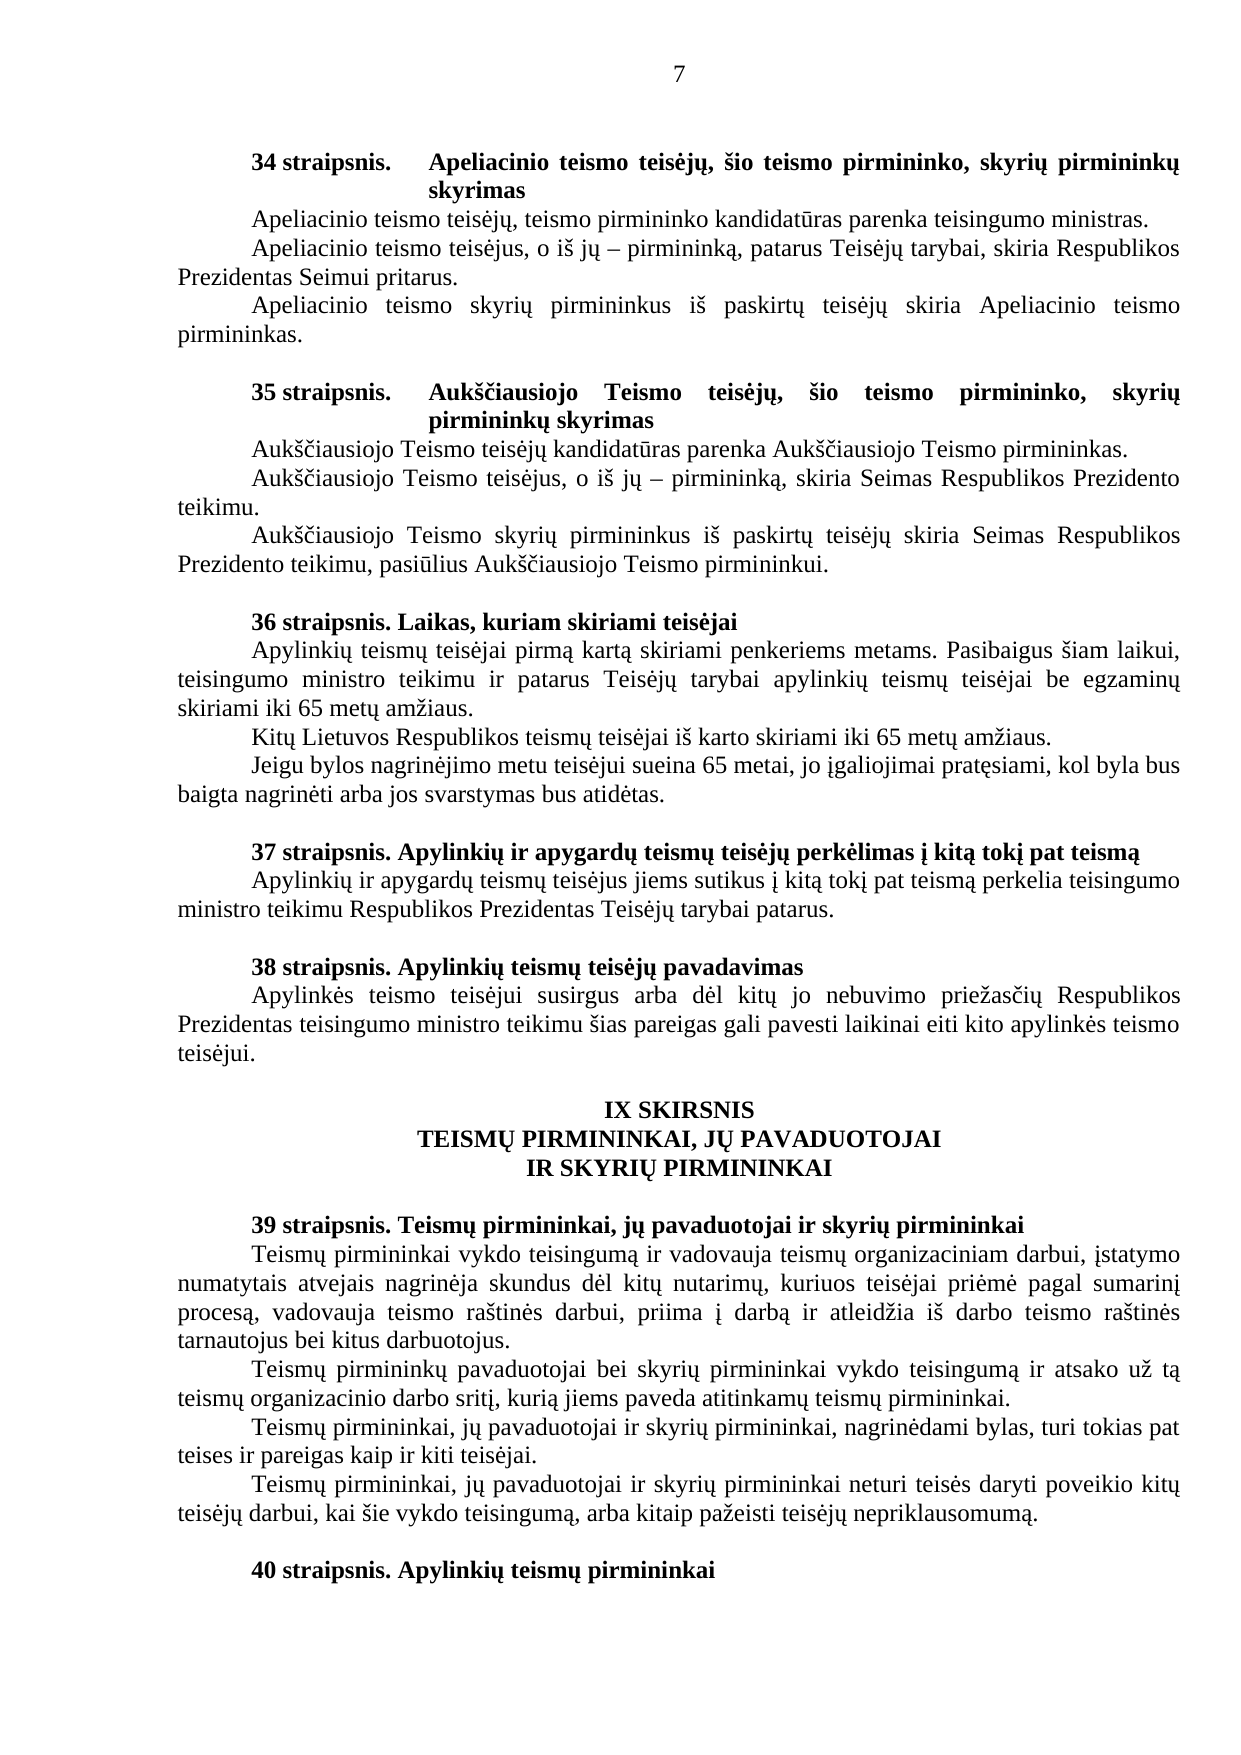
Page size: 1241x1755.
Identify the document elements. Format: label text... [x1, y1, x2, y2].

text 34 straipsnis. Apeliacinio teismo teisėjų, šio teismo pirmininko, skyrių pirmininkų skyrimas [251, 147, 1181, 204]
text Jeigu bylos nagrinėjimo metu teisėjui sueina 65 metai, jo įgaliojimai pratęsiami, kol byla bus baigta nagrinėti arba jos svarstymas bus atidėtas. [177, 751, 1181, 808]
text Apylinkių ir apygardų teismų teisėjus jiems sutikus į kitą tokį pat teismą perkelia teisingumo ministro teikimu Respublikos Prezidentas Teisėjų tarybai patarus. [177, 866, 1181, 923]
text Teismų pirmininkai vykdo teisingumą ir vadovauja teismų organizaciniam darbui, įstatymo numatytais atvejais nagrinėja skundus dėl kitų nutarimų, kuriuos teisėjai priėmė pagal sumarinį procesą, vadovauja teismo raštinės darbui, priima į darbą ir atleidžia iš darbo teismo raštinės tarnautojus bei kitus darbuotojus. [177, 1239, 1181, 1354]
text 35 straipsnis. Aukščiausiojo Teismo teisėjų, šio teismo pirmininko, skyrių pirmininkų skyrimas [251, 377, 1181, 434]
text Aukščiausiojo Teismo teisėjus, o iš jų – pirmininką, skiria Seimas Respublikos Prezidento teikimu. [177, 463, 1181, 521]
text Aukščiausiojo Teismo skyrių pirmininkus iš paskirtų teisėjų skiria Seimas Respublikos Prezidento teikimu, pasiūlius Aukščiausiojo Teismo pirmininkui. [177, 521, 1181, 578]
text 39 straipsnis. Teismų pirmininkai, jų pavaduotojai ir skyrių pirmininkai [177, 1211, 1181, 1239]
text 40 straipsnis. Apylinkių teismų pirmininkai [177, 1556, 1181, 1584]
text IX skirsnis [177, 1096, 1181, 1124]
text 36 straipsnis. Laikas, kuriam skiriami teisėjai [177, 607, 1181, 636]
text Kitų Lietuvos Respublikos teismų teisėjai iš karto skiriami iki 65 metų amžiaus. [177, 722, 1181, 751]
text Apylinkių teismų teisėjai pirmą kartą skiriami penkeriems metams. Pasibaigus šiam laikui, teisingumo ministro teikimu ir patarus Teisėjų tarybai apylinkių teismų teisėjai be egzaminų skiriami iki 65 metų amžiaus. [177, 636, 1181, 722]
text IR SKYRIŲ PIRMININKAI [177, 1153, 1181, 1182]
text Apeliacinio teismo teisėjų, teismo pirmininko kandidatūras parenka teisingumo ministras. [177, 204, 1181, 233]
text 37 straipsnis. Apylinkių ir apygardų teismų teisėjų perkėlimas į kitą tokį pat teismą [177, 837, 1181, 866]
text Teismų pirmininkų pavaduotojai bei skyrių pirmininkai vykdo teisingumą ir atsako už tą teismų organizacinio darbo sritį, kurią jiems paveda atitinkamų teismų pirmininkai. [177, 1354, 1181, 1412]
text Aukščiausiojo Teismo teisėjų kandidatūras parenka Aukščiausiojo Teismo pirmininkas. [177, 434, 1181, 463]
text Apylinkės teismo teisėjui susirgus arba dėl kitų jo nebuvimo priežasčių Respublikos Prezidentas teisingumo ministro teikimu šias pareigas gali pavesti laikinai eiti kito apylinkės teismo teisėjui. [177, 981, 1181, 1067]
text Teismų pirmininkai, jų pavaduotojai ir skyrių pirmininkai neturi teisės daryti poveikio kitų teisėjų darbui, kai šie vykdo teisingumą, arba kitaip pažeisti teisėjų nepriklausomumą. [177, 1469, 1181, 1527]
text TEISMŲ PIRMININKAI, JŲ PAVADUOTOJAI [177, 1124, 1181, 1153]
text 38 straipsnis. Apylinkių teismų teisėjų pavadavimas [177, 952, 1181, 981]
text Apeliacinio teismo teisėjus, o iš jų – pirmininką, patarus Teisėjų tarybai, skiria Respublikos Prezidentas Seimui pritarus. [177, 233, 1181, 291]
text Teismų pirmininkai, jų pavaduotojai ir skyrių pirmininkai, nagrinėdami bylas, turi tokias pat teises ir pareigas kaip ir kiti teisėjai. [177, 1412, 1181, 1469]
text Apeliacinio teismo skyrių pirmininkus iš paskirtų teisėjų skiria Apeliacinio teismo pirmininkas. [177, 291, 1181, 348]
